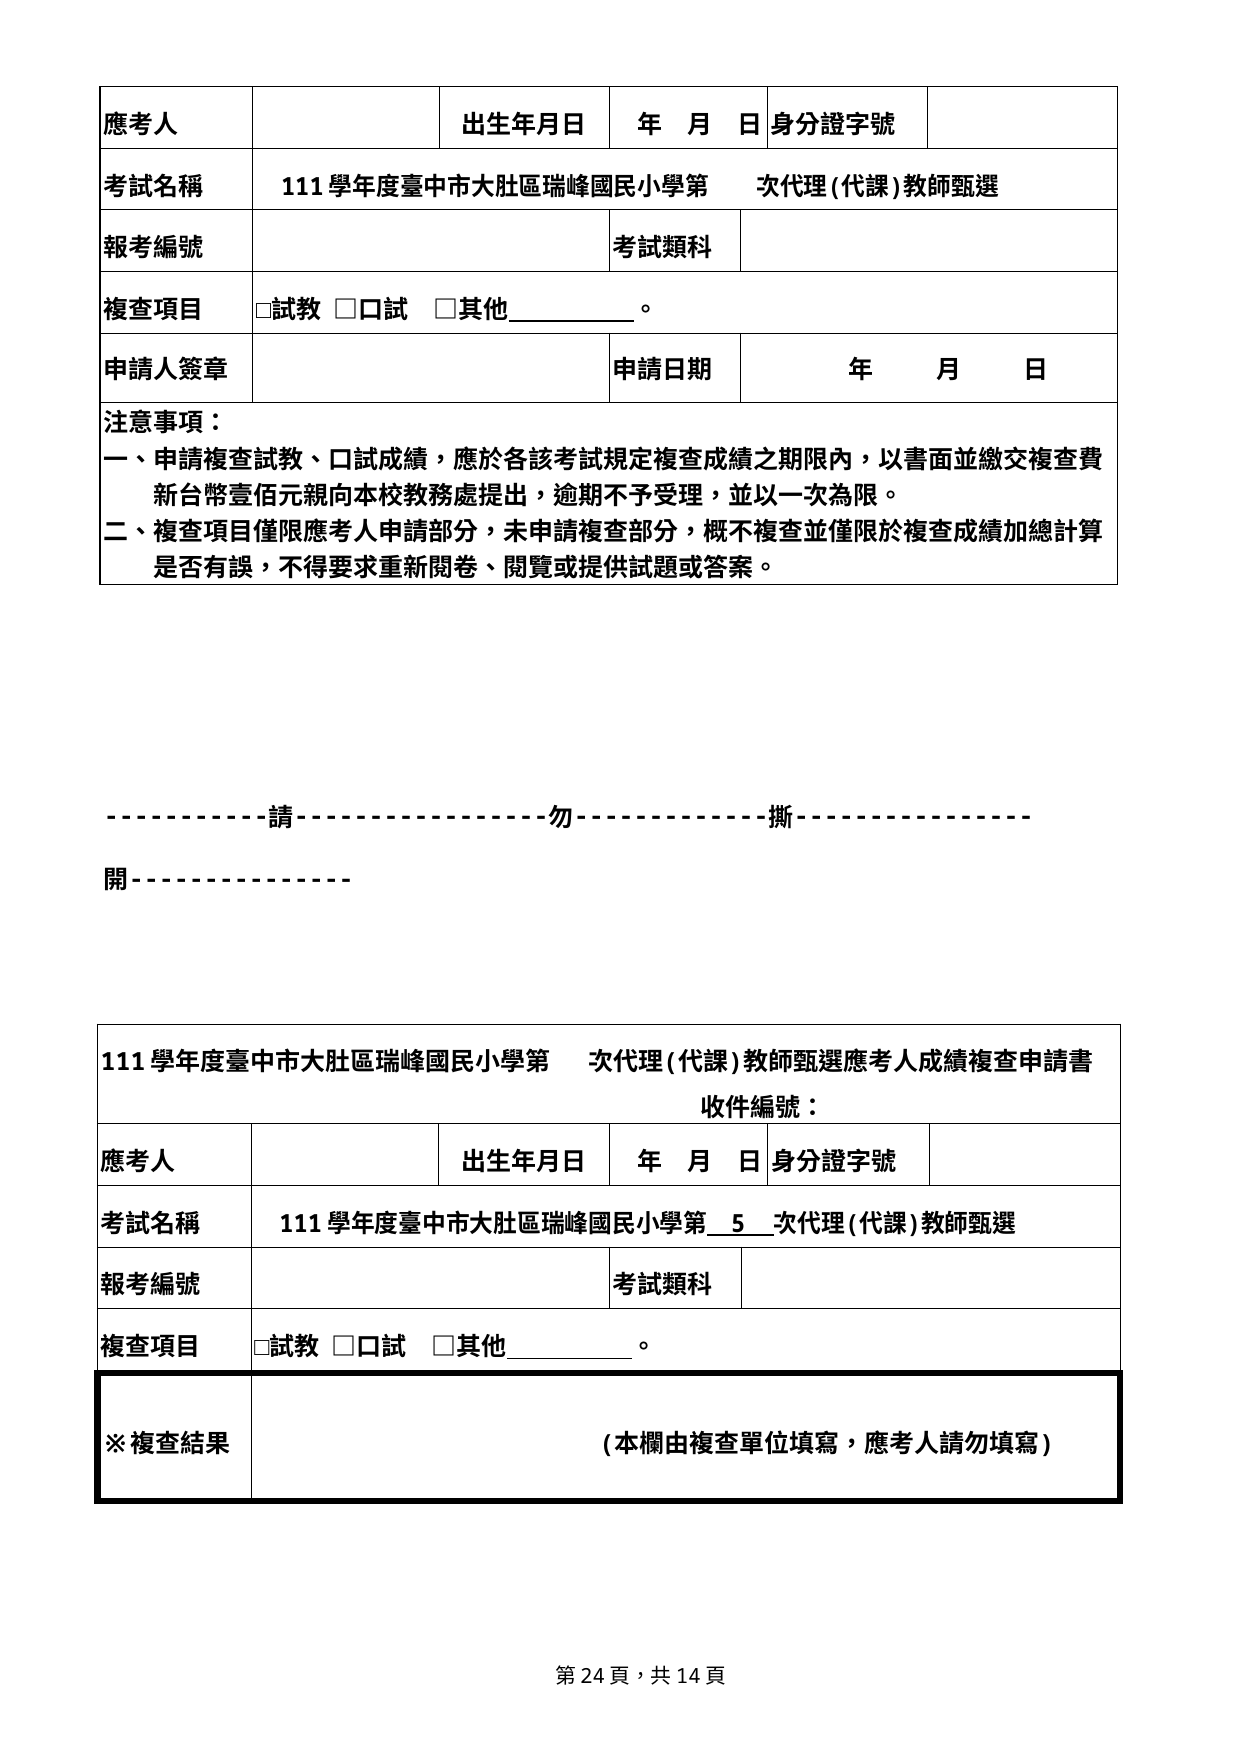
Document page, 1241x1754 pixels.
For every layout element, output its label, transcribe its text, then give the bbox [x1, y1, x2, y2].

table_cell 出生年月日 [439, 1124, 609, 1185]
table_cell 身分證字號 [768, 87, 927, 148]
table_cell [253, 210, 609, 271]
table_cell [252, 1124, 438, 1185]
table_cell 申請人簽章 [101, 334, 252, 402]
table_cell 考試類科 [610, 1248, 741, 1308]
table_cell 應考人 [101, 87, 252, 148]
table_cell (本欄由複查單位填寫，應考人請勿填寫) [252, 1376, 1117, 1498]
table_cell 考試類科 [610, 210, 740, 271]
table_cell 考試名稱 [98, 1186, 251, 1247]
table_cell [253, 334, 609, 402]
table_cell 報考編號 [98, 1248, 251, 1308]
text -----------請-----------------勿-------------撕----------------開--------------- [103, 773, 1152, 898]
table_cell [930, 1124, 1120, 1185]
table_cell [253, 87, 439, 148]
table_cell 111學年度臺中市大肚區瑞峰國民小學第 5 次代理(代課)教師甄選 [252, 1186, 1120, 1247]
table_cell 年 月 日 [610, 1124, 767, 1185]
table_cell 注意事項： 一、申請複查試教、口試成績，應於各該考試規定複查成績之期限內，以書面並繳交複查費新台幣壹佰元親向本校教務處提出，逾期不予受理，並以一次為限。 二、複查項目僅限應考人申請部分，未申請複查部分，概不複查並僅限於複查成績加總計算是否有誤，不得要求重新閱卷、閱覽或提供試題或答案。 [101, 403, 1117, 584]
table_cell 申請日期 [610, 334, 740, 402]
table_cell 出生年月日 [440, 87, 609, 148]
table_cell 身分證字號 [768, 1124, 929, 1185]
table_cell 報考編號 [101, 210, 252, 271]
table_cell [252, 1248, 609, 1308]
table_header 111學年度臺中市大肚區瑞峰國民小學第 次代理(代課)教師甄選應考人成績複查申請書 收件編號： [98, 1025, 1120, 1123]
table_cell □試教 □口試 □其他 。 [252, 1309, 1120, 1370]
table_cell 複查項目 [101, 272, 252, 333]
table_cell 複查項目 [98, 1309, 251, 1370]
table_cell 111學年度臺中市大肚區瑞峰國民小學第 次代理(代課)教師甄選 [253, 149, 1117, 209]
table_cell [742, 1248, 1120, 1308]
table_cell [741, 210, 1117, 271]
table_cell 年 月 日 [741, 334, 1117, 402]
table_cell ※複查結果 [101, 1376, 251, 1498]
table_cell □試教 □口試 □其他 。 [253, 272, 1117, 333]
table_cell 考試名稱 [101, 149, 252, 209]
table_cell [928, 87, 1117, 148]
table_cell 應考人 [98, 1124, 251, 1185]
table_cell 年 月 日 [610, 87, 767, 148]
